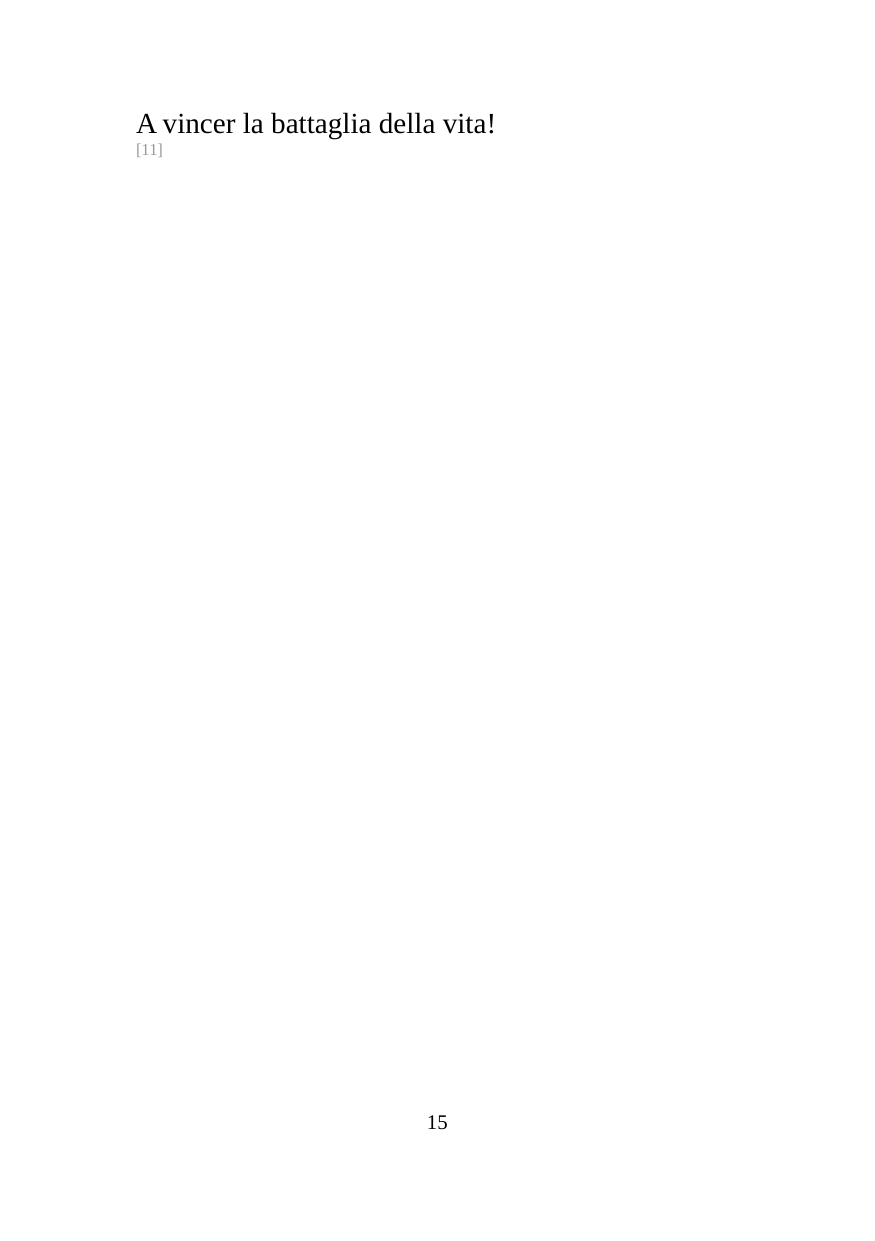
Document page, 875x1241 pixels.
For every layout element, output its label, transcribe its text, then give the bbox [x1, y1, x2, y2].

text A vincer la battaglia della vita! [106, 106, 768, 140]
text [11] [106, 140, 136, 159]
text [11] [163, 140, 768, 159]
